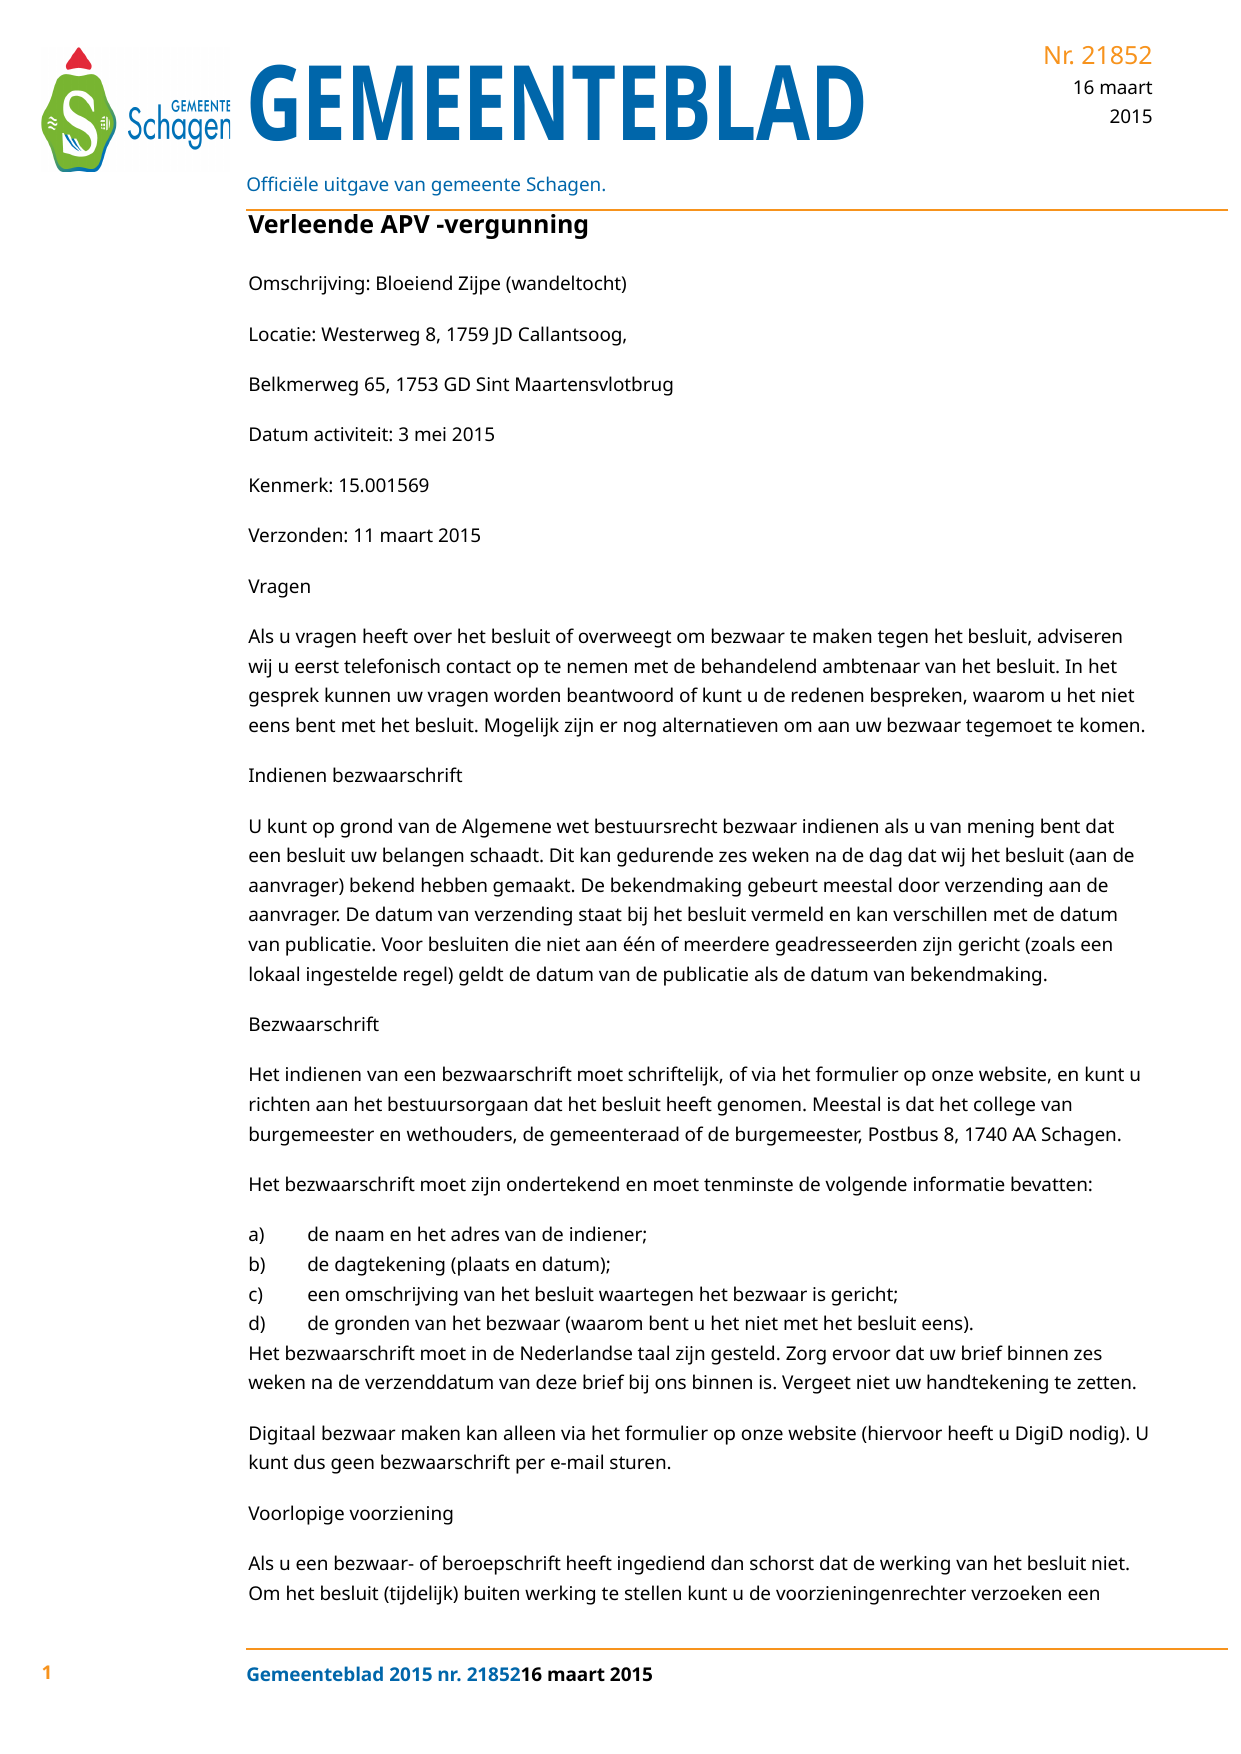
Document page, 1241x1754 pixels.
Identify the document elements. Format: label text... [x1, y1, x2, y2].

text Kenmerk: 15.001569 [248, 472, 1152, 498]
text Het bezwaarschrift moet zijn ondertekend en moet tenminste de volgende informatie bevatten: [248, 1171, 1152, 1197]
text Het bezwaarschrift moet in de Nederlandse taal zijn gesteld. Zorg ervoor dat uw brief binnen zes weken na de verzenddatum van deze brief bij ons binnen is. Vergeet niet uw handtekening te zetten. [248, 1340, 1152, 1395]
text Als u vragen heeft over het besluit of overweegt om bezwaar te maken tegen het besluit, adviseren wij u eerst telefonisch contact op te nemen met de behandelend ambtenaar van het besluit. In het gesprek kunnen uw vragen worden beantwoord of kunt u de redenen bespreken, waarom u het niet eens bent met het besluit. Mogelijk zijn er nog alternatieven om aan uw bezwaar tegemoet te komen. [248, 623, 1152, 738]
text Indienen bezwaarschrift [248, 762, 1152, 788]
text U kunt op grond van de Algemene wet bestuursrecht bezwaar indienen als u van mening bent dat een besluit uw belangen schaadt. Dit kan gedurende zes weken na de dag dat wij het besluit (aan de aanvrager) bekend hebben gemaakt. De bekendmaking gebeurt meestal door verzending aan de aanvrager. De datum van verzending staat bij het besluit vermeld en kan verschillen met de datum van publicatie. Voor besluiten die niet aan één of meerdere geadresseerden zijn gericht (zoals een lokaal ingestelde regel) geldt de datum van de publicatie als de datum van bekendmaking. [248, 813, 1152, 986]
text Verzonden: 11 maart 2015 [248, 522, 1152, 548]
text Omschrijving: Bloeiend Zijpe (wandeltocht) [248, 270, 1152, 296]
text Datum activiteit: 3 mei 2015 [248, 422, 1152, 447]
text Voorlopige voorziening [248, 1500, 1152, 1526]
list de naam en het adres van de indiener; [248, 1222, 1152, 1247]
text Vragen [248, 573, 1152, 598]
list de gronden van het bezwaar (waarom bent u het niet met het besluit eens). [248, 1310, 1152, 1336]
list de dagtekening (plaats en datum); [248, 1251, 1152, 1277]
text Locatie: Westerweg 8, 1759 JD Callantsoog, [248, 321, 1152, 346]
text Het indienen van een bezwaarschrift moet schriftelijk, of via het formulier op onze website, en kunt u richten aan het bestuursorgaan dat het besluit heeft genomen. Meestal is dat het college van burgemeester en wethouders, de gemeenteraad of de burgemeester, Postbus 8, 1740 AA Schagen. [248, 1062, 1152, 1146]
picture [41, 47, 231, 172]
list een omschrijving van het besluit waartegen het bezwaar is gericht; [248, 1281, 1152, 1306]
text Verleende APV -vergunning [248, 211, 1152, 241]
text Digitaal bezwaar maken kan alleen via het formulier op onze website (hiervoor heeft u DigiD nodig). U kunt dus geen bezwaarschrift per e-mail sturen. [248, 1420, 1152, 1475]
text Bezwaarschrift [248, 1011, 1152, 1037]
text Als u een bezwaar- of beroepschrift heeft ingediend dan schorst dat de werking van het besluit niet. Om het besluit (tijdelijk) buiten werking te stellen kunt u de voorzieningenrechter verzoeken een [248, 1550, 1152, 1606]
text Belkmerweg 65, 1753 GD Sint Maartensvlotbrug [248, 371, 1152, 397]
